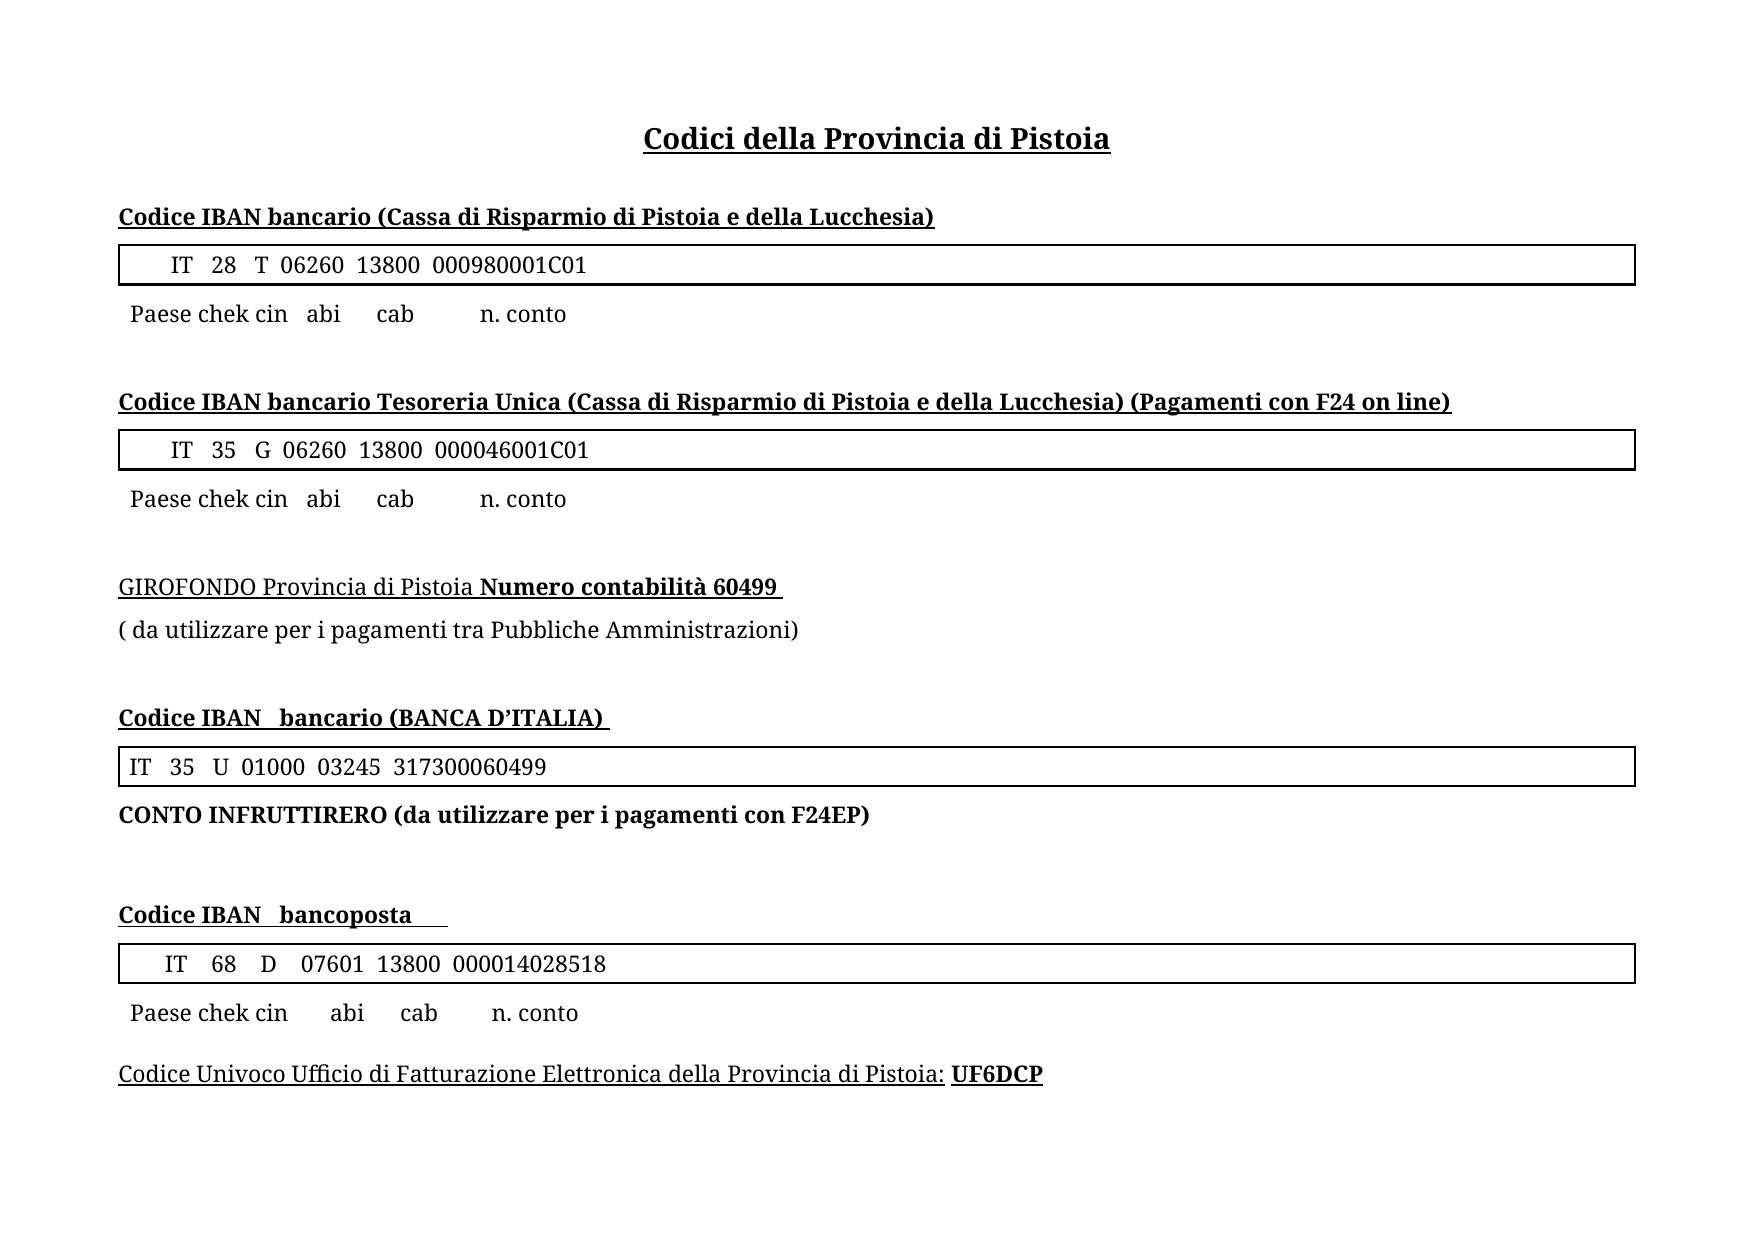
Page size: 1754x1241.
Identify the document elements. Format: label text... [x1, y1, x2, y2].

subtitle Codici della Provincia di Pistoia [118, 118, 1636, 158]
text IT 35 U 01000 03245 317300060499 [120, 748, 1634, 785]
text CONTO INFRUTTIRERO (da utilizzare per i pagamenti con F24EP) [118, 799, 1636, 831]
text Codice IBAN bancario (Cassa di Risparmio di Pistoia e della Lucchesia) [118, 201, 1636, 232]
text IT 35 G 06260 13800 000046001C01 [120, 431, 1634, 468]
text IT 68 D 07601 13800 000014028518 [120, 945, 1634, 982]
text Paese chek cin abi cab n. conto [118, 997, 1636, 1028]
text GIROFONDO Provincia di Pistoia Numero contabilità 60499 [118, 571, 1636, 602]
text Paese chek cin abi cab n. conto [118, 298, 1636, 329]
subtitle Codice IBAN bancoposta [118, 899, 1636, 931]
text Codice Univoco Ufficio di Fatturazione Elettronica della Provincia di Pistoia: UF6DCP [118, 1058, 1636, 1089]
text ( da utilizzare per i pagamenti tra Pubbliche Amministrazioni) [118, 614, 1636, 646]
text Codice IBAN bancario (BANCA D’ITALIA) [118, 702, 1636, 733]
text Codice IBAN bancario Tesoreria Unica (Cassa di Risparmio di Pistoia e della Lucchesia) (Pagamenti con F24 on line) [118, 386, 1636, 417]
text IT 28 T 06260 13800 000980001C01 [120, 246, 1634, 283]
text Paese chek cin abi cab n. conto [118, 483, 1636, 514]
